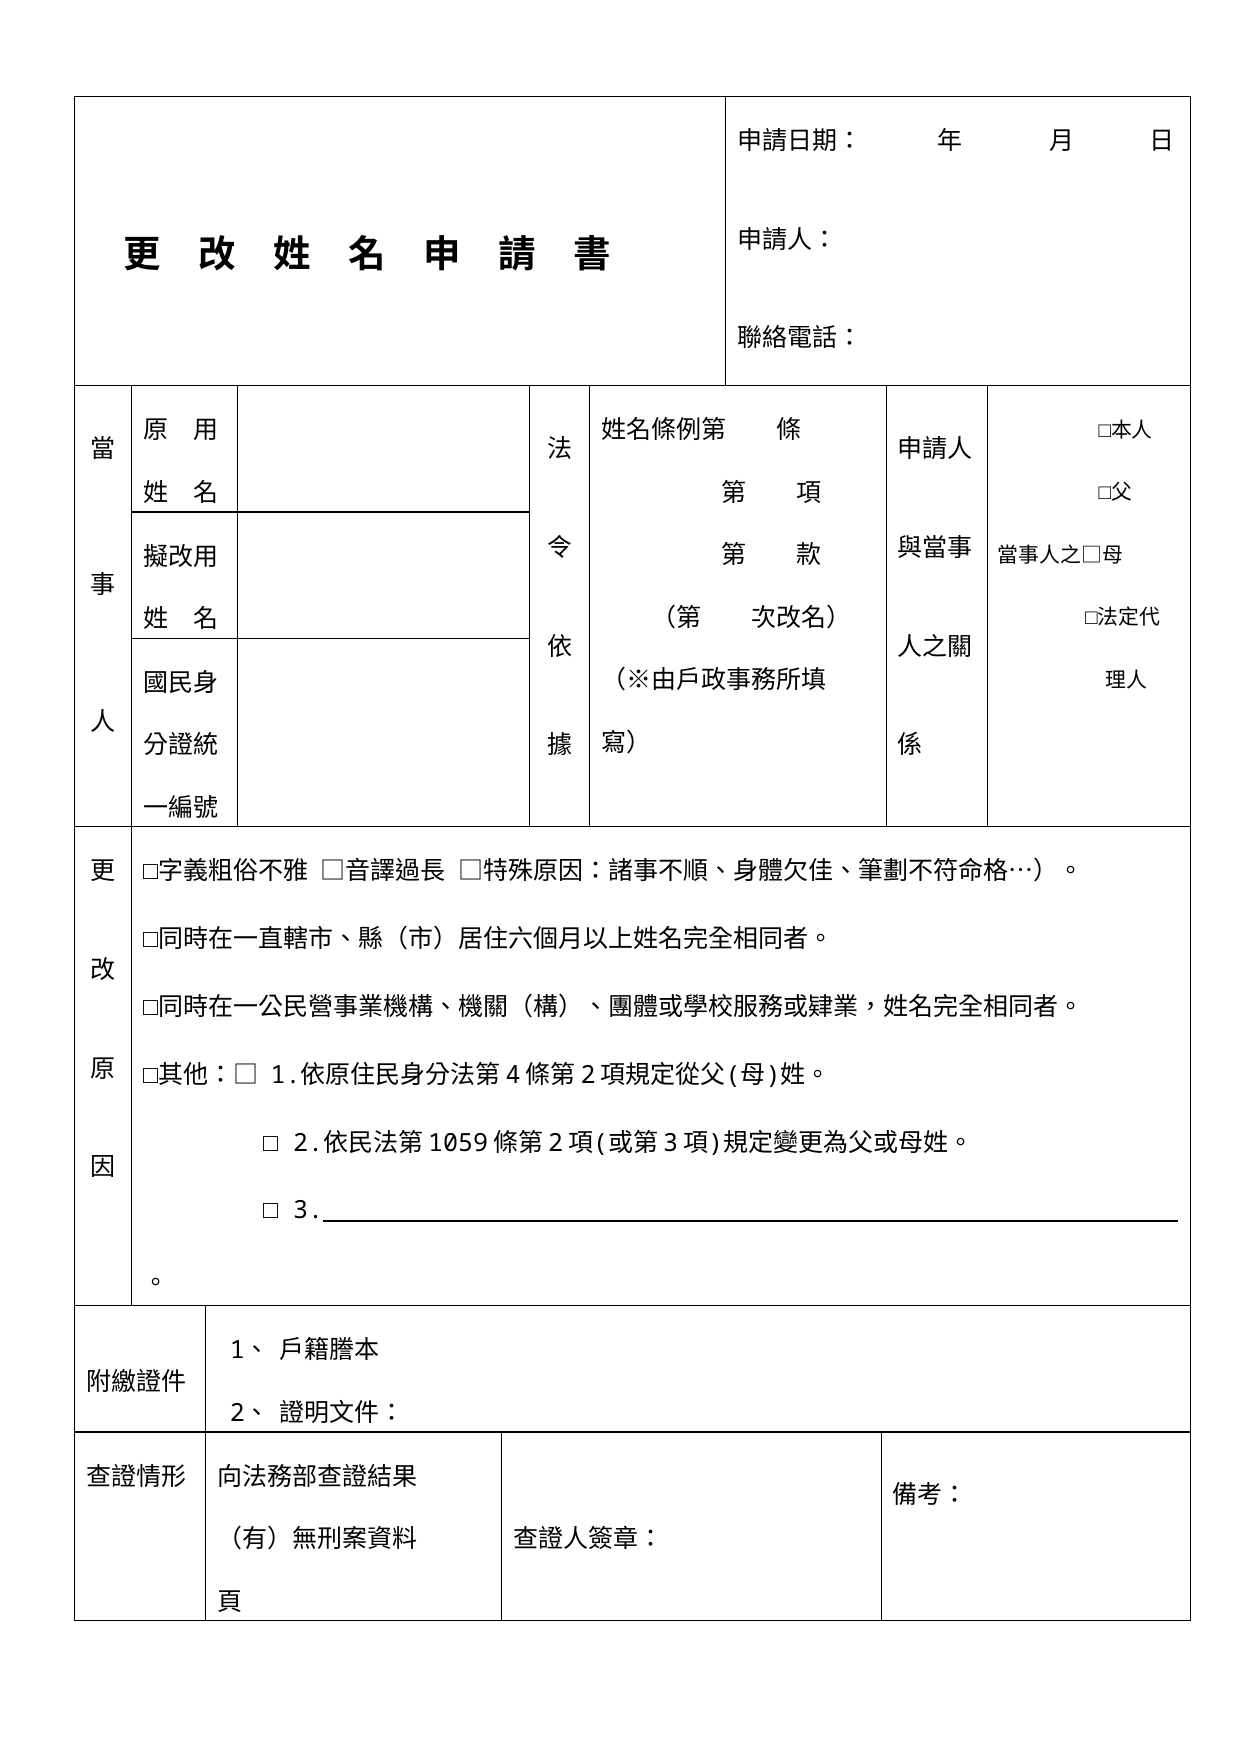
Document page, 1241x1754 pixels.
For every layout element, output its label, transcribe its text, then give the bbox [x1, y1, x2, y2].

table_cell 當 事 人 [75, 386, 131, 826]
table_cell 戶籍謄本 證明文件： [206, 1306, 1190, 1431]
table_cell 擬改用 姓 名 [132, 513, 237, 637]
table_cell 國民身分證統一編號 [132, 639, 237, 826]
table_header 更 改 姓 名 申 請 書 [75, 97, 725, 385]
table_cell 備考： [882, 1433, 1190, 1620]
table_cell 更 改 原 因 [75, 827, 131, 1305]
table_cell 查證人簽章： [502, 1433, 881, 1620]
table_header 申請日期： 年 月 日 申請人： 聯絡電話： [726, 97, 1190, 385]
table_cell [238, 639, 529, 826]
table_cell □字義粗俗不雅 □音譯過長 □特殊原因：諸事不順、身體欠佳、筆劃不符命格…）。 □同時在一直轄市、縣（市）居住六個月以上姓名完全相同者。 □同時在一公民營事業機構、機關（構）、團體或學校服務或肄業，姓名完全相同者。 □其他：□ 1.依原住民身分法第4條第2項規定從父(母)姓。 □ 2.依民法第1059條第2項(或第3項)規定變更為父或母姓。 □ 3. 。 [132, 827, 1190, 1305]
table_cell [238, 386, 529, 511]
table_cell 附繳證件 [75, 1306, 205, 1431]
table_cell □本人 □父 當事人之□母 □法定代理人 [988, 386, 1190, 826]
table_cell 查證情形 [75, 1433, 205, 1620]
table_cell 姓名條例第 條 第 項 第 款 （第 次改名） （※由戶政事務所填寫） [590, 386, 886, 826]
table_cell 原 用 姓 名 [132, 386, 237, 511]
table_cell 法 令 依 據 [530, 386, 589, 826]
table_cell 申請人 與當事 人之關 係 [887, 386, 987, 826]
table_cell [238, 513, 529, 637]
table_cell 向法務部查證結果（有）無刑案資料 頁 [206, 1433, 501, 1620]
